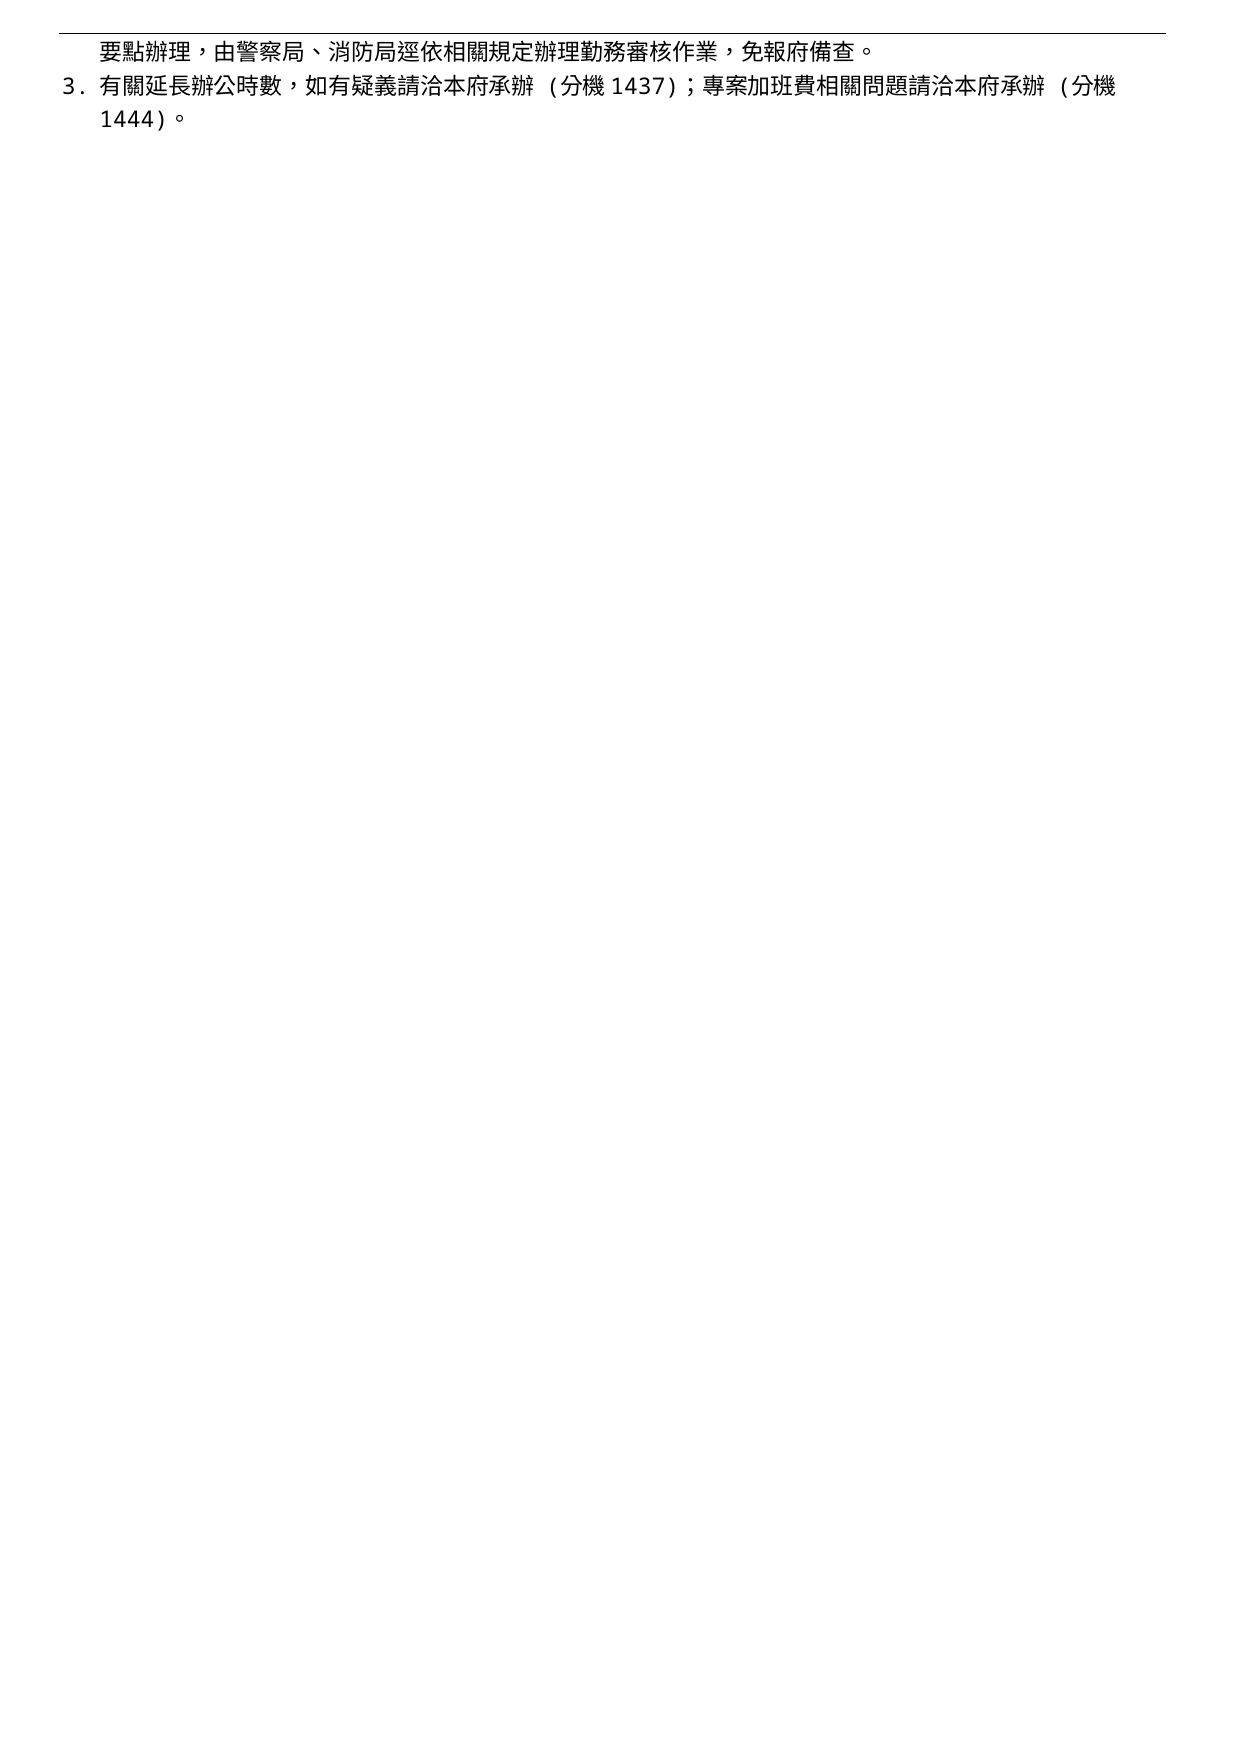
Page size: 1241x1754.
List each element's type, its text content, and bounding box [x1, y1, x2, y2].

table_cell 要點辦理，由警察局、消防局逕依相關規定辦理勤務審核作業，免報府備查。 有關延長辦公時數，如有疑義請洽本府承辦 (分機1437)；專案加班費相關問題請洽本府承辦 (分機1444)。 [59, 34, 1166, 134]
